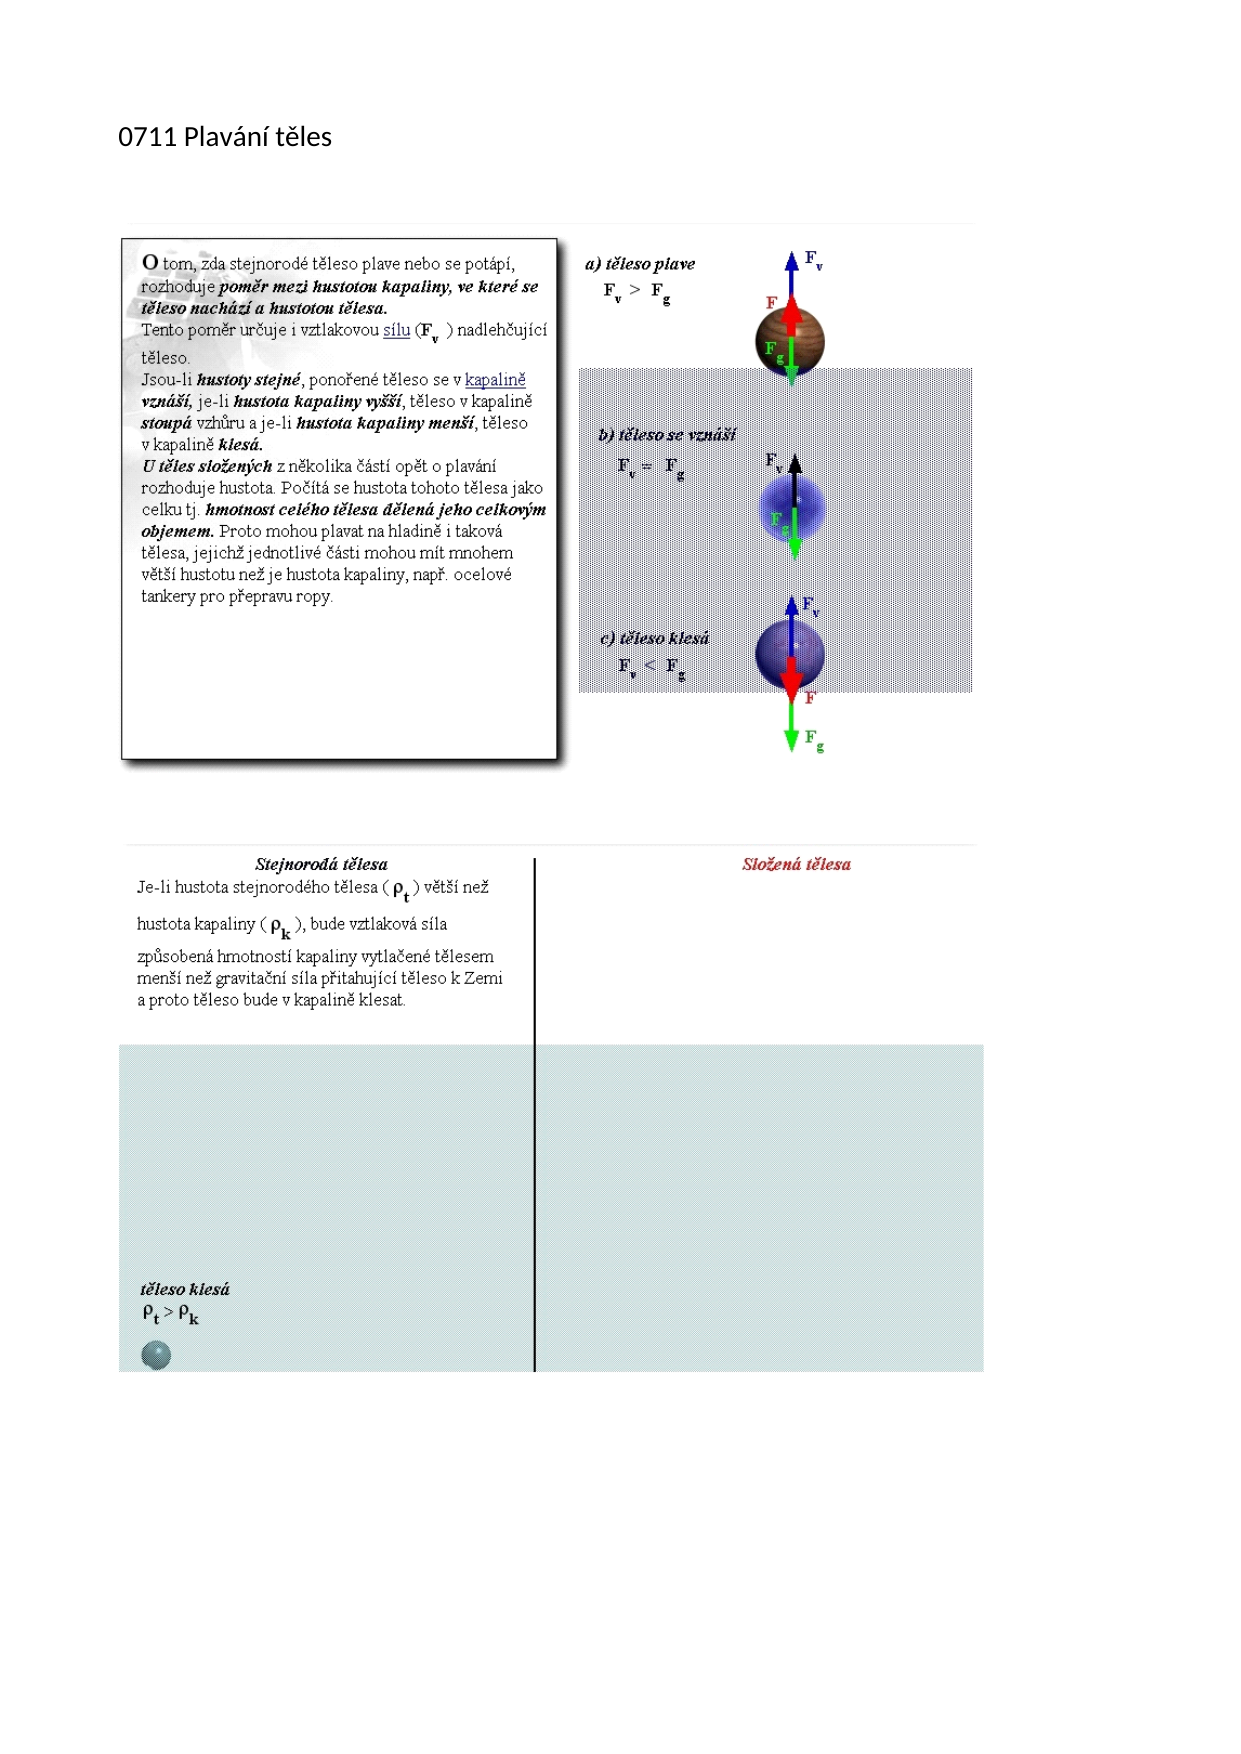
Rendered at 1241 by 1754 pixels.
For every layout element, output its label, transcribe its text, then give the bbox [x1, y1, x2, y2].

text 0711 Plavání těles [118, 118, 1122, 154]
